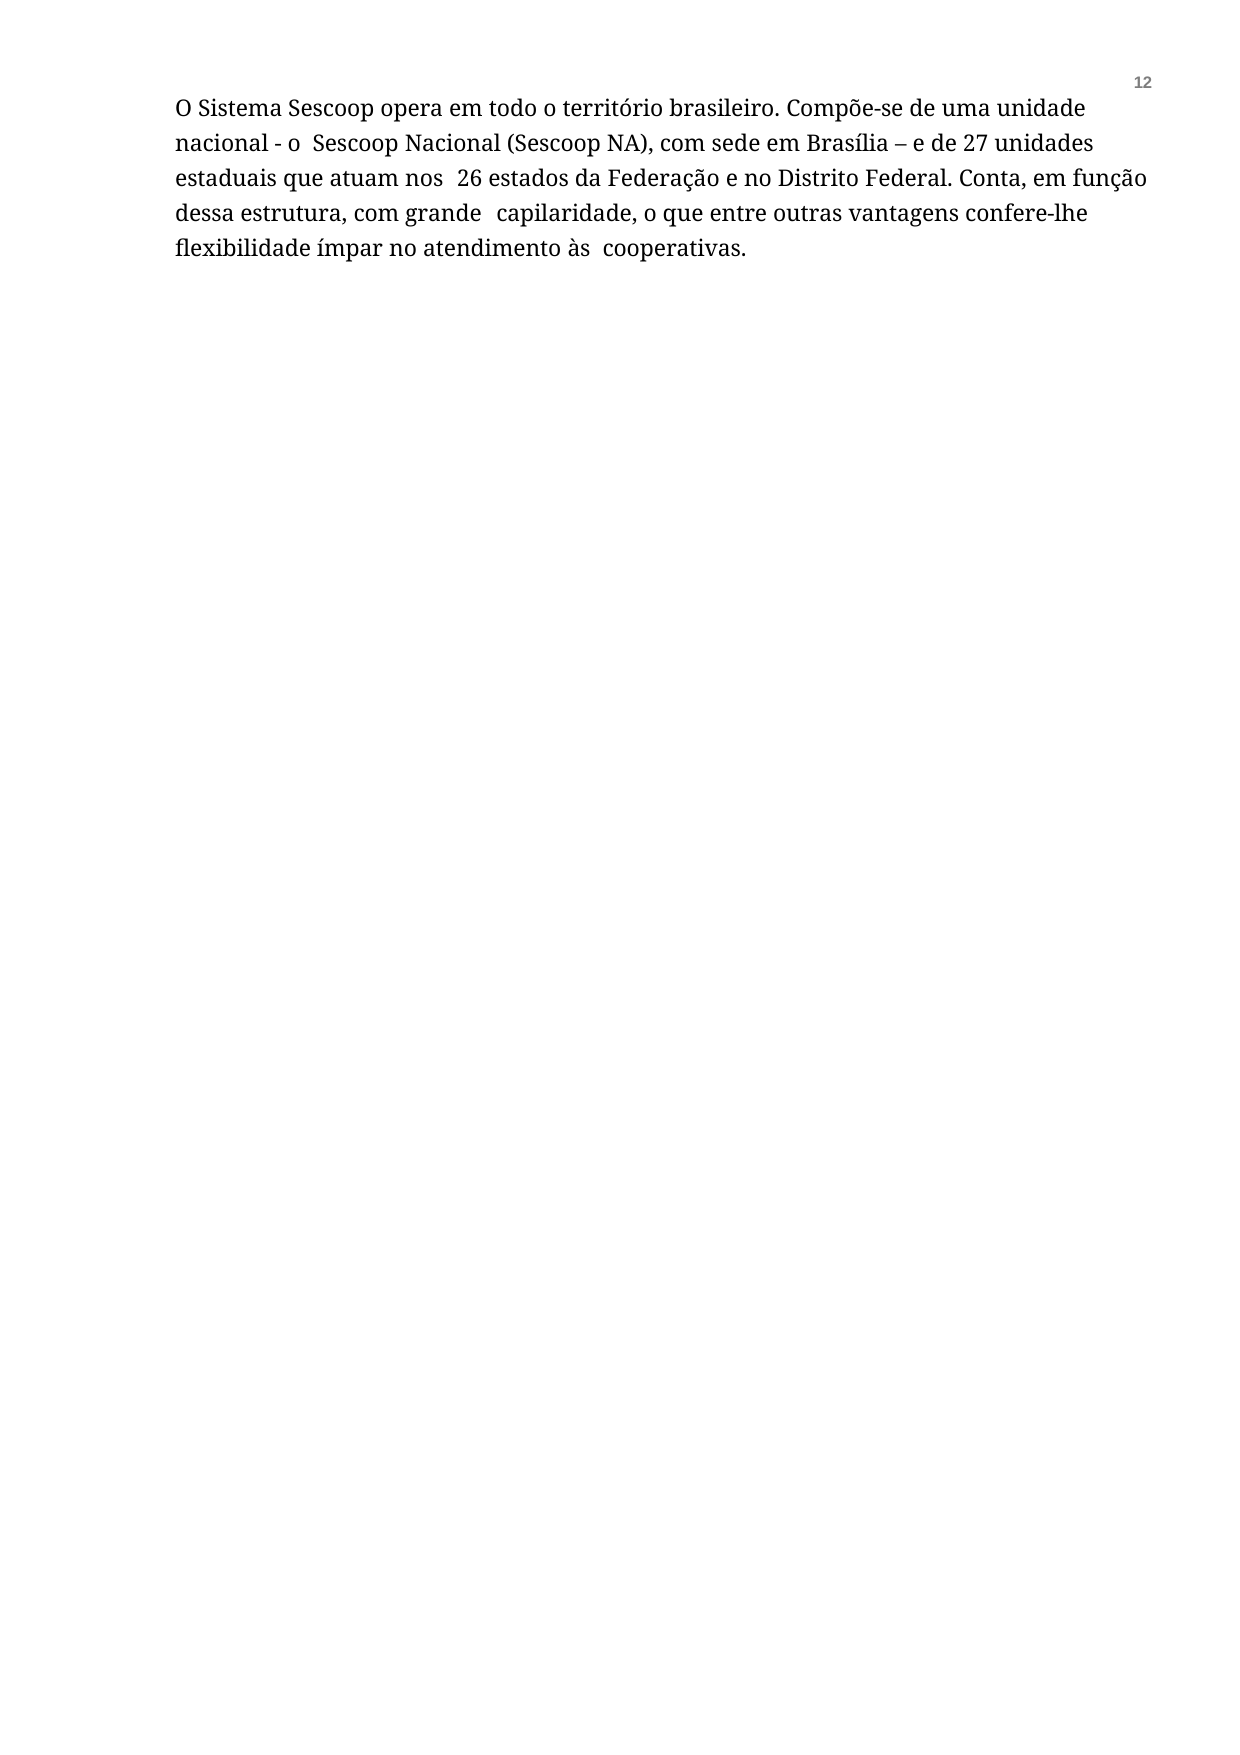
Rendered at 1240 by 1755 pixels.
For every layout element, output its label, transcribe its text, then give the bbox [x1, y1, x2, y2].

text O Sistema Sescoop opera em todo o território brasileiro. Compõe-se de uma unidade nacional - o Sescoop Nacional (Sescoop NA), com sede em Brasília – e de 27 unidades estaduais que atuam nos 26 estados da Federação e no Distrito Federal. Conta, em função dessa estrutura, com grande capilaridade, o que entre outras vantagens confere-lhe flexibilidade ímpar no atendimento às cooperativas. [175, 92, 1151, 263]
